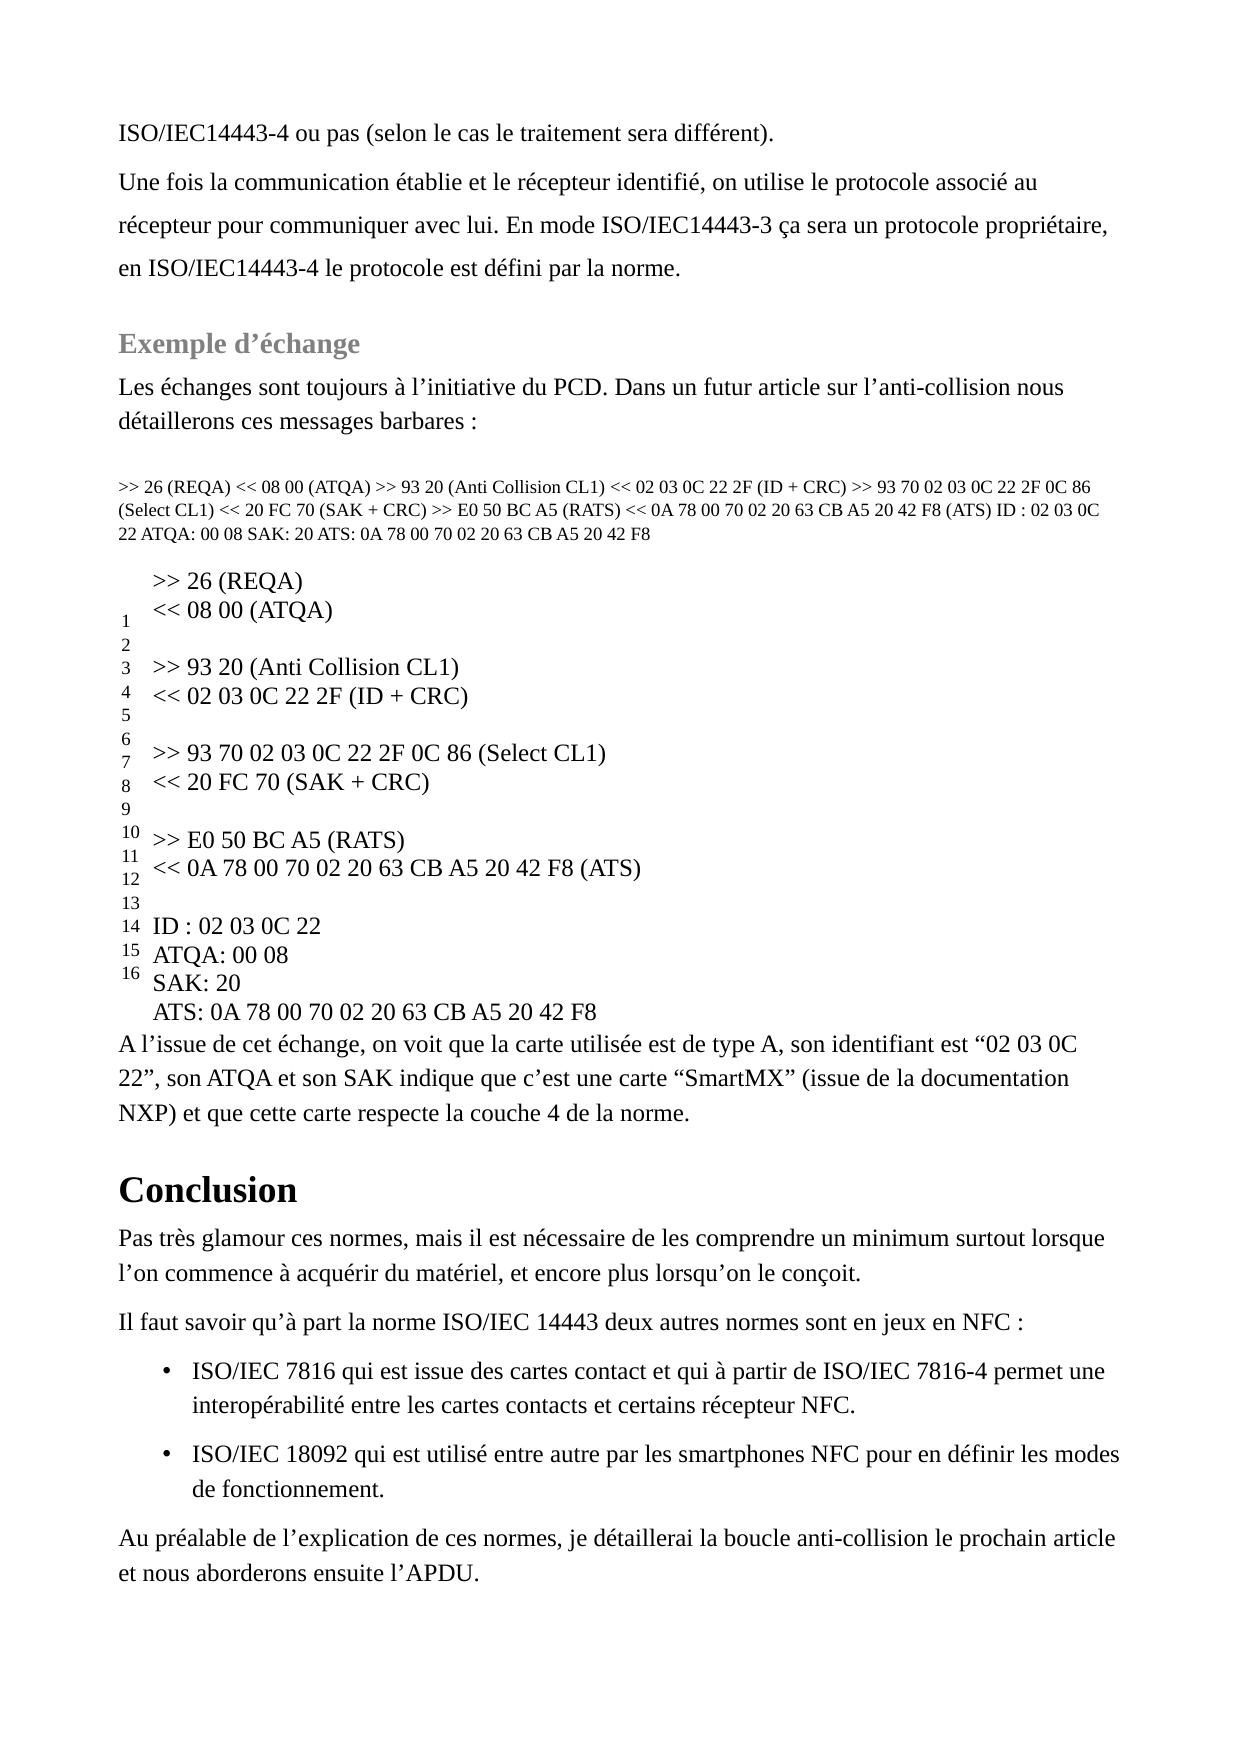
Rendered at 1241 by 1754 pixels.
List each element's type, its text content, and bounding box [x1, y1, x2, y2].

text Les échanges sont toujours à l’initiative du PCD. Dans un futur article sur l’anti-collision nous détaillerons ces messages barbares : [118, 372, 1122, 435]
subtitle Conclusion [118, 1168, 1122, 1211]
list ISO/IEC 18092 qui est utilisé entre autre par les smartphones NFC pour en définir les modes de fonctionnement. [162, 1439, 1122, 1503]
text >> 26 (REQA) << 08 00 (ATQA) >> 93 20 (Anti Collision CL1) << 02 03 0C 22 2F (ID + CRC) >> 93 70 02 03 0C 22 2F 0C 86 (Select CL1) << 20 FC 70 (SAK + CRC) >> E0 50 BC A5 (RATS) << 0A 78 00 70 02 20 63 CB A5 20 42 F8 (ATS) ID : 02 03 0C 22 ATQA: 00 08 SAK: 20 ATS: 0A 78 00 70 02 20 63 CB A5 20 42 F8 [118, 474, 1122, 544]
text Pas très glamour ces normes, mais il est nécessaire de les comprendre un minimum surtout lorsque l’on commence à acquérir du matériel, et encore plus lorsqu’on le conçoit. [118, 1223, 1122, 1287]
text Au préalable de l’explication de ces normes, je détaillerai la boucle anti-collision le prochain article et nous aborderons ensuite l’APDU. [118, 1523, 1122, 1586]
text A l’issue de cet échange, on voit que la carte utilisée est de type A, son identifiant est “02 03 0C 22”, son ATQA et son SAK indique que c’est une carte “SmartMX” (issue de la documentation NXP) et que cette carte respecte la couche 4 de la norme. [118, 1029, 1122, 1127]
table_header 1 2 3 4 5 6 7 8 9 10 11 12 13 14 15 16 [118, 563, 149, 1029]
subtitle Exemple d’échange [118, 326, 1122, 359]
text ISO/IEC14443-4 ou pas (selon le cas le traitement sera différent). [118, 118, 1122, 147]
list ISO/IEC 7816 qui est issue des cartes contact et qui à partir de ISO/IEC 7816-4 permet une interopérabilité entre les cartes contacts et certains récepteur NFC. [162, 1356, 1122, 1419]
table_header >> 26 (REQA) << 08 00 (ATQA) >> 93 20 (Anti Collision CL1) << 02 03 0C 22 2F (ID + CRC) >> 93 70 02 03 0C 22 2F 0C 86 (Select CL1) << 20 FC 70 (SAK + CRC) >> E0 50 BC A5 (RATS) << 0A 78 00 70 02 20 63 CB A5 20 42 F8 (ATS) ID : 02 03 0C 22 ATQA: 00 08 SAK: 20 ATS: 0A 78 00 70 02 20 63 CB A5 20 42 F8 [150, 563, 974, 1029]
text Il faut savoir qu’à part la norme ISO/IEC 14443 deux autres normes sont en jeux en NFC : [118, 1307, 1122, 1336]
text Une fois la communication établie et le récepteur identifié, on utilise le protocole associé au récepteur pour communiquer avec lui. En mode ISO/IEC14443-3 ça sera un protocole propriétaire, en ISO/IEC14443-4 le protocole est défini par la norme. [118, 167, 1122, 282]
